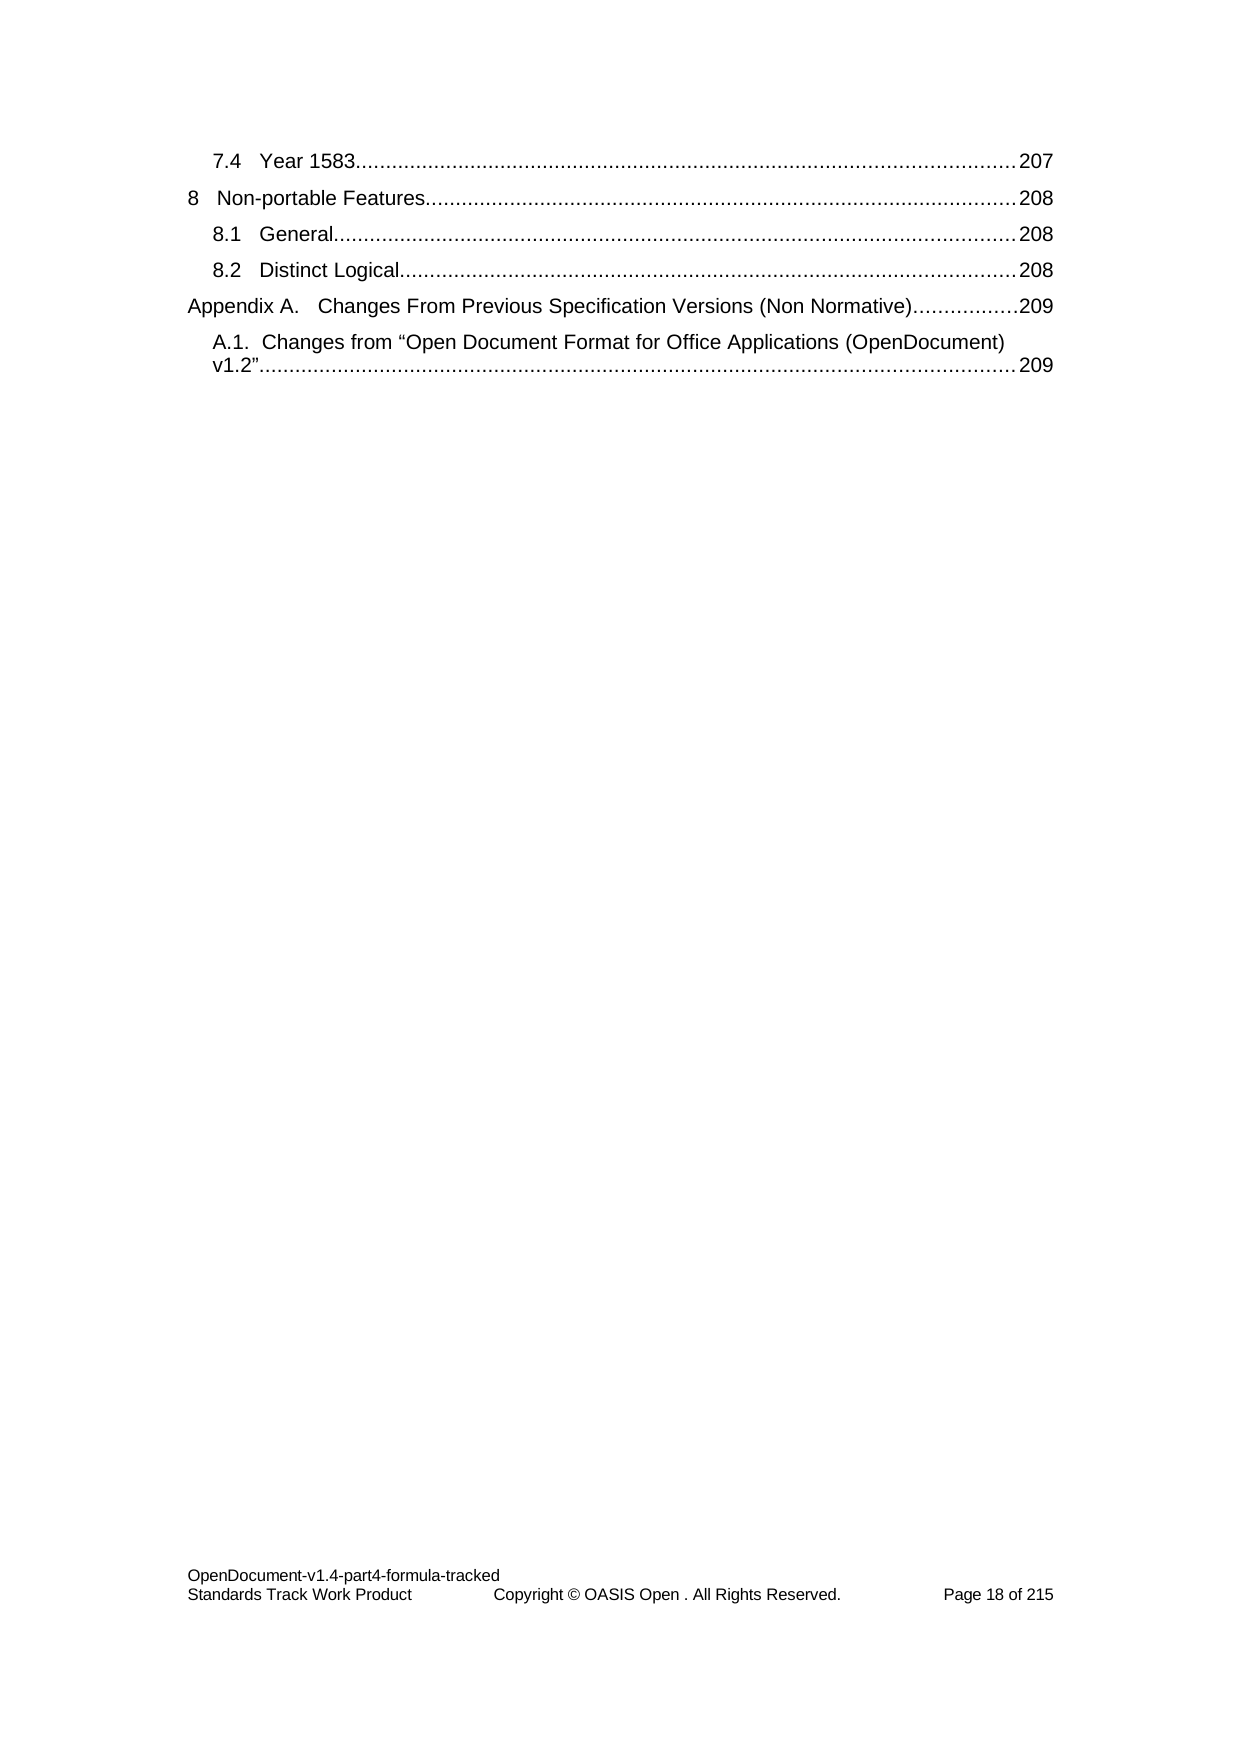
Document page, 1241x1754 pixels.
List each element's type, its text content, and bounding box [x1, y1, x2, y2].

text 8.2 Distinct Logical 208 [212, 258, 1053, 282]
text A.1. Changes from “Open Document Format for Office Applications (OpenDocument) v1.2” 209 [212, 330, 1053, 377]
text 8 Non-portable Features 208 [187, 186, 1053, 209]
text 8.1 General 208 [212, 222, 1053, 246]
text 7.4 Year 1583 207 [212, 150, 1053, 173]
text Appendix A. Changes From Previous Specification Versions (Non Normative) 209 [187, 294, 1053, 318]
